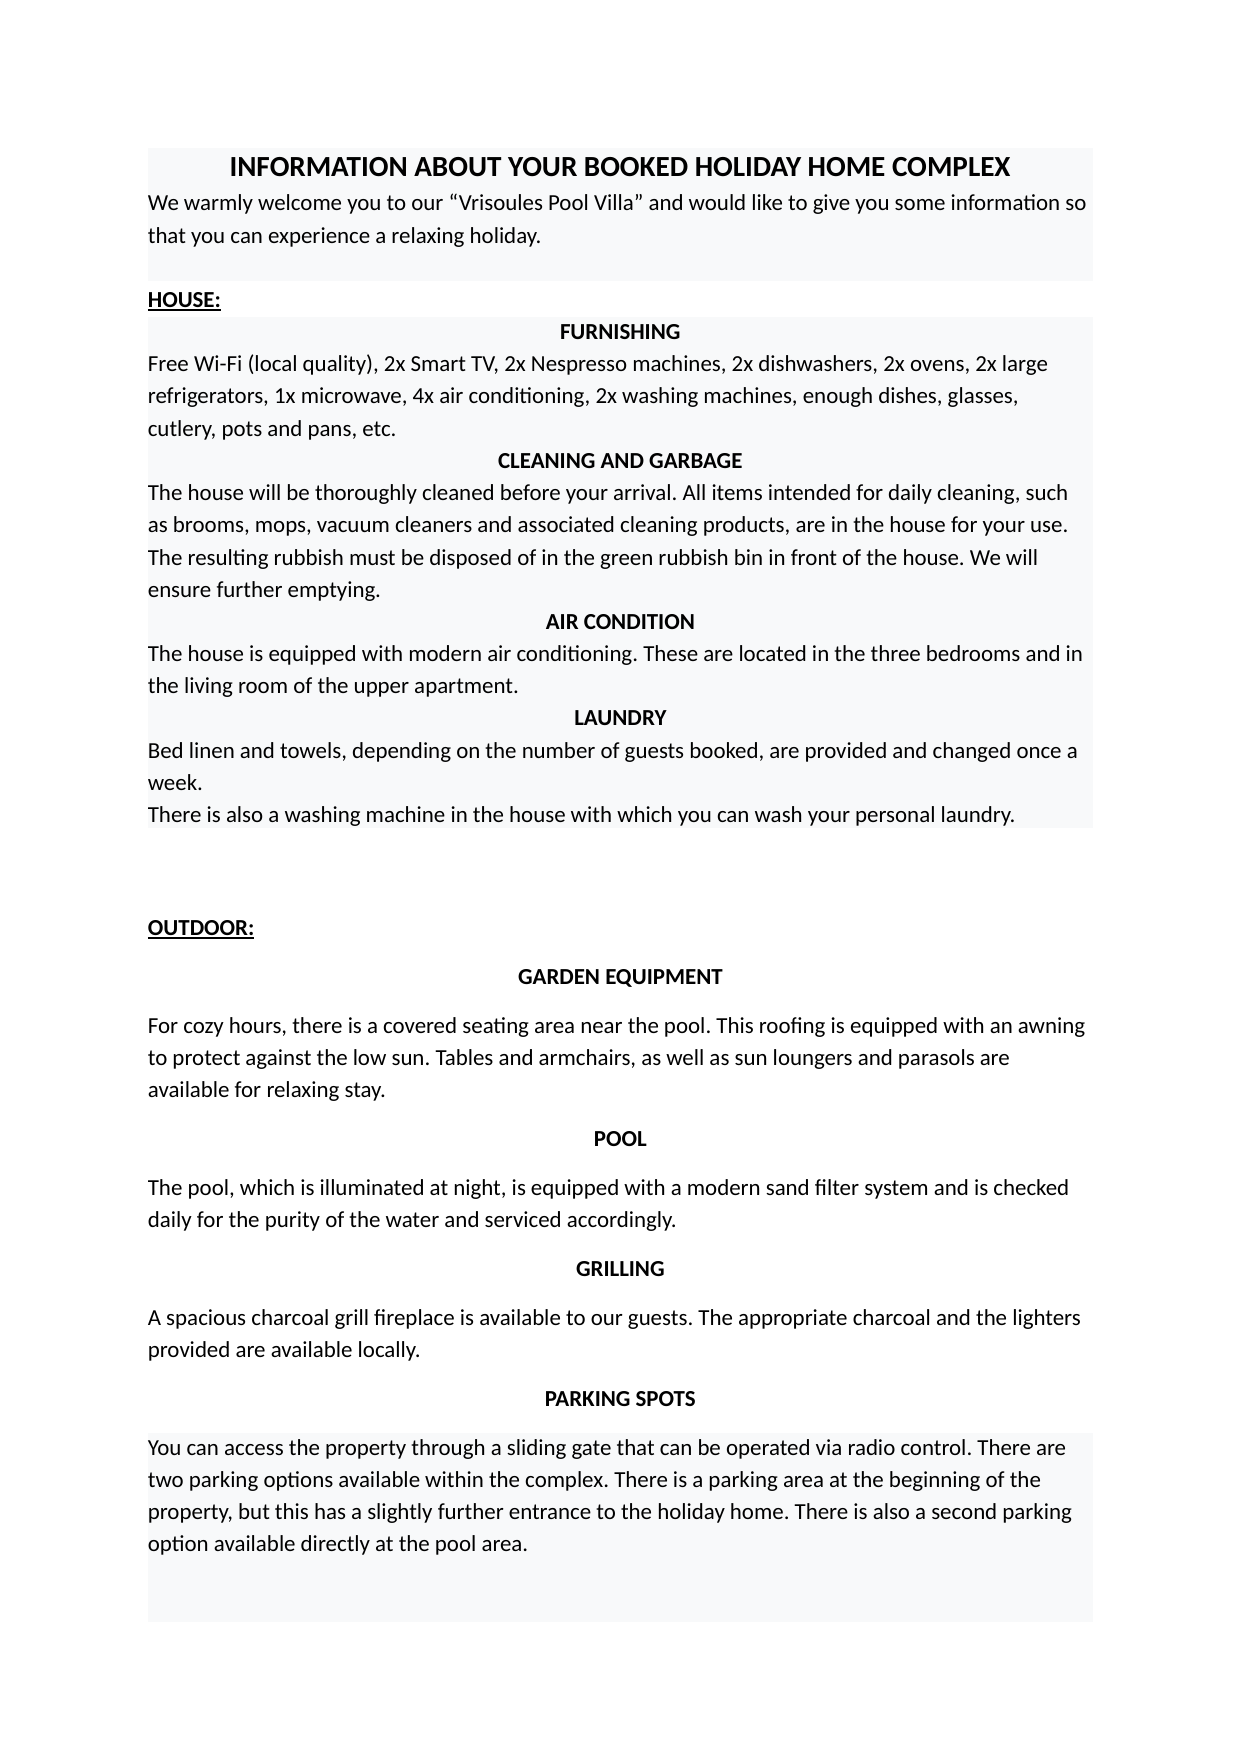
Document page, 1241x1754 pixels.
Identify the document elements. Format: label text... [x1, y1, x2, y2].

text We warmly welcome you to our “Vrisoules Pool Villa” and would like to give you some information so that you can experience a relaxing holiday. [148, 188, 1093, 249]
text You can access the property through a sliding gate that can be operated via radio control. There are two parking options available within the complex. There is a parking area at the beginning of the property, but this has a slightly further entrance to the holiday home. There is also a second parking option available directly at the pool area. [148, 1433, 1093, 1557]
text LAUNDRY [148, 703, 1093, 732]
text CLEANING AND GARBAGE [148, 446, 1093, 474]
text The pool, which is illuminated at night, is equipped with a modern sand filter system and is checked daily for the purity of the water and serviced accordingly. [148, 1173, 1093, 1233]
text FURNISHING [148, 317, 1093, 345]
text There is also a washing machine in the house with which you can wash your personal laundry. [148, 800, 1093, 828]
text HOUSE: [148, 285, 1093, 313]
text The house is equipped with modern air conditioning. These are located in the three bedrooms and in the living room of the upper apartment. [148, 639, 1093, 699]
text The house will be thoroughly cleaned before your arrival. All items intended for daily cleaning, such as brooms, mops, vacuum cleaners and associated cleaning products, are in the house for your use. The resulting rubbish must be disposed of in the green rubbish bin in front of the house. We will ensure further emptying. [148, 478, 1093, 603]
text AIR CONDITION [148, 607, 1093, 635]
text OUTDOOR: [148, 881, 1093, 941]
text GARDEN EQUIPMENT [148, 962, 1093, 990]
text For cozy hours, there is a covered seating area near the pool. This roofing is equipped with an awning to protect against the low sun. Tables and armchairs, as well as sun loungers and parasols are available for relaxing stay. [148, 1011, 1093, 1103]
text POOL [148, 1124, 1093, 1152]
text Bed linen and towels, depending on the number of guests booked, are provided and changed once a week. [148, 736, 1093, 796]
text GRILLING [148, 1254, 1093, 1282]
text A spacious charcoal grill fireplace is available to our guests. The appropriate charcoal and the lighters provided are available locally. [148, 1303, 1093, 1363]
text INFORMATION ABOUT YOUR BOOKED HOLIDAY HOME COMPLEX [148, 148, 1093, 183]
text Free Wi-Fi (local quality), 2x Smart TV, 2x Nespresso machines, 2x dishwashers, 2x ovens, 2x large refrigerators, 1x microwave, 4x air conditioning, 2x washing machines, enough dishes, glasses, cutlery, pots and pans, etc. [148, 349, 1093, 442]
text PARKING SPOTS [148, 1384, 1093, 1412]
